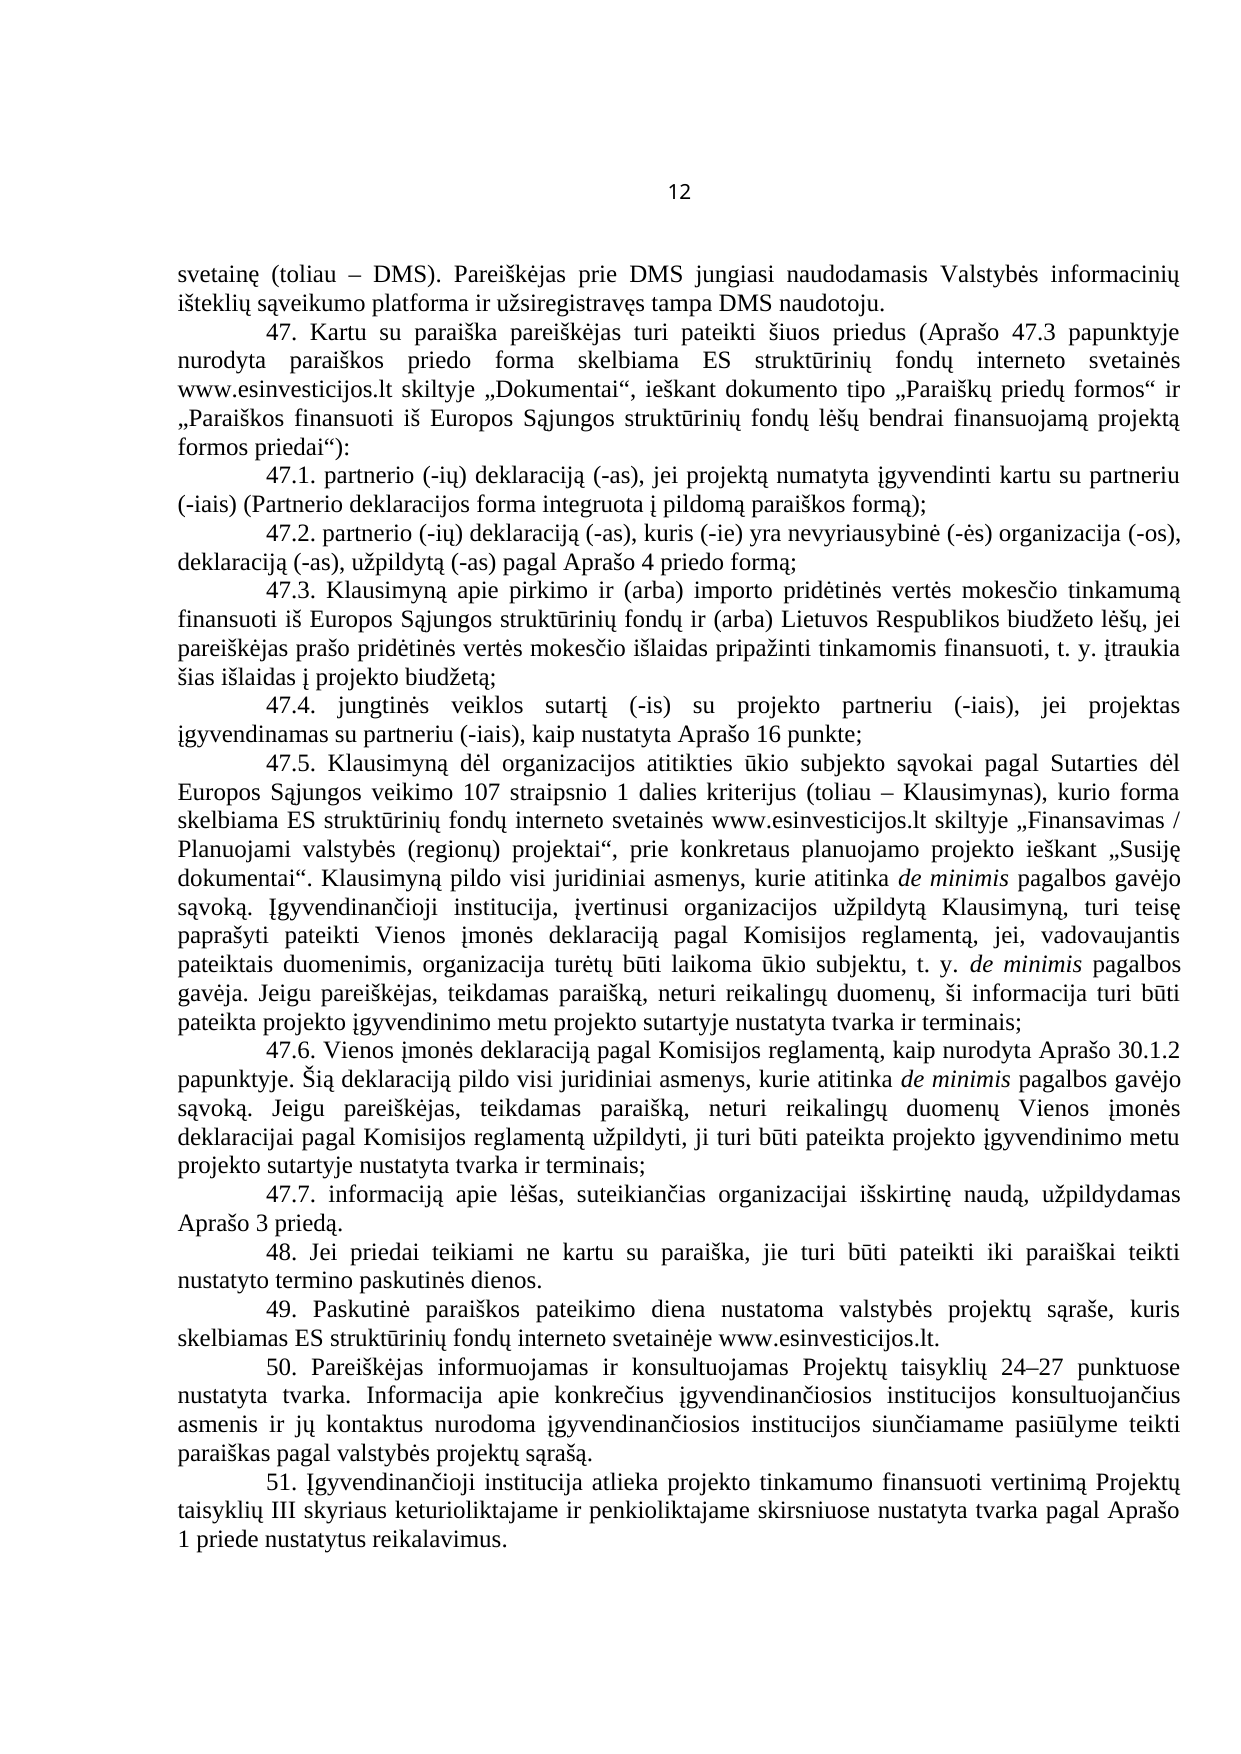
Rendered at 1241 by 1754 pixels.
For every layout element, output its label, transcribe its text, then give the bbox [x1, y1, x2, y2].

text 51. Įgyvendinančioji institucija atlieka projekto tinkamumo finansuoti vertinimą Projektų taisyklių III skyriaus keturioliktajame ir penkioliktajame skirsniuose nustatyta tvarka pagal Aprašo 1 priede nustatytus reikalavimus. [177, 1467, 1181, 1553]
text 49. Paskutinė paraiškos pateikimo diena nustatoma valstybės projektų sąraše, kuris skelbiamas ES struktūrinių fondų interneto svetainėje www.esinvesticijos.lt. [177, 1294, 1181, 1352]
text 50. Pareiškėjas informuojamas ir konsultuojamas Projektų taisyklių 24–27 punktuose nustatyta tvarka. Informacija apie konkrečius įgyvendinančiosios institucijos konsultuojančius asmenis ir jų kontaktus nurodoma įgyvendinančiosios institucijos siunčiamame pasiūlyme teikti paraiškas pagal valstybės projektų sąrašą. [177, 1352, 1181, 1467]
text 47. Kartu su paraiška pareiškėjas turi pateikti šiuos priedus (Aprašo 47.3 papunktyje nurodyta paraiškos priedo forma skelbiama ES struktūrinių fondų interneto svetainės www.esinvesticijos.lt skiltyje „Dokumentai“, ieškant dokumento tipo „Paraiškų priedų formos“ ir „Paraiškos finansuoti iš Europos Sąjungos struktūrinių fondų lėšų bendrai finansuojamą projektą formos priedai“): [177, 317, 1181, 460]
text 47.1. partnerio (-ių) deklaraciją (-as), jei projektą numatyta įgyvendinti kartu su partneriu (-iais) (Partnerio deklaracijos forma integruota į pildomą paraiškos formą); [177, 460, 1181, 518]
text svetainę (toliau – DMS). Pareiškėjas prie DMS jungiasi naudodamasis Valstybės informacinių išteklių sąveikumo platforma ir užsiregistravęs tampa DMS naudotoju. [177, 259, 1181, 317]
text 47.7. informaciją apie lėšas, suteikiančias organizacijai išskirtinę naudą, užpildydamas Aprašo 3 priedą. [177, 1179, 1181, 1237]
text 47.6. Vienos įmonės deklaraciją pagal Komisijos reglamentą, kaip nurodyta Aprašo 30.1.2 papunktyje. Šią deklaraciją pildo visi juridiniai asmenys, kurie atitinka de minimis pagalbos gavėjo sąvoką. Jeigu pareiškėjas, teikdamas paraišką, neturi reikalingų duomenų Vienos įmonės deklaracijai pagal Komisijos reglamentą užpildyti, ji turi būti pateikta projekto įgyvendinimo metu projekto sutartyje nustatyta tvarka ir terminais; [177, 1035, 1181, 1179]
text 48. Jei priedai teikiami ne kartu su paraiška, jie turi būti pateikti iki paraiškai teikti nustatyto termino paskutinės dienos. [177, 1237, 1181, 1294]
text 47.2. partnerio (-ių) deklaraciją (-as), kuris (-ie) yra nevyriausybinė (-ės) organizacija (-os), deklaraciją (-as), užpildytą (-as) pagal Aprašo 4 priedo formą; [177, 518, 1181, 575]
text 47.5. Klausimyną dėl organizacijos atitikties ūkio subjekto sąvokai pagal Sutarties dėl Europos Sąjungos veikimo 107 straipsnio 1 dalies kriterijus (toliau – Klausimynas), kurio forma skelbiama ES struktūrinių fondų interneto svetainės www.esinvesticijos.lt skiltyje „Finansavimas / Planuojami valstybės (regionų) projektai“, prie konkretaus planuojamo projekto ieškant „Susiję dokumentai“. Klausimyną pildo visi juridiniai asmenys, kurie atitinka de minimis pagalbos gavėjo sąvoką. Įgyvendinančioji institucija, įvertinusi organizacijos užpildytą Klausimyną, turi teisę paprašyti pateikti Vienos įmonės deklaraciją pagal Komisijos reglamentą, jei, vadovaujantis pateiktais duomenimis, organizacija turėtų būti laikoma ūkio subjektu, t. y. de minimis pagalbos gavėja. Jeigu pareiškėjas, teikdamas paraišką, neturi reikalingų duomenų, ši informacija turi būti pateikta projekto įgyvendinimo metu projekto sutartyje nustatyta tvarka ir terminais; [177, 748, 1181, 1035]
text 47.3. Klausimyną apie pirkimo ir (arba) importo pridėtinės vertės mokesčio tinkamumą finansuoti iš Europos Sąjungos struktūrinių fondų ir (arba) Lietuvos Respublikos biudžeto lėšų, jei pareiškėjas prašo pridėtinės vertės mokesčio išlaidas pripažinti tinkamomis finansuoti, t. y. įtraukia šias išlaidas į projekto biudžetą; [177, 575, 1181, 690]
text 47.4. jungtinės veiklos sutartį (-is) su projekto partneriu (-iais), jei projektas įgyvendinamas su partneriu (-iais), kaip nustatyta Aprašo 16 punkte; [177, 690, 1181, 748]
